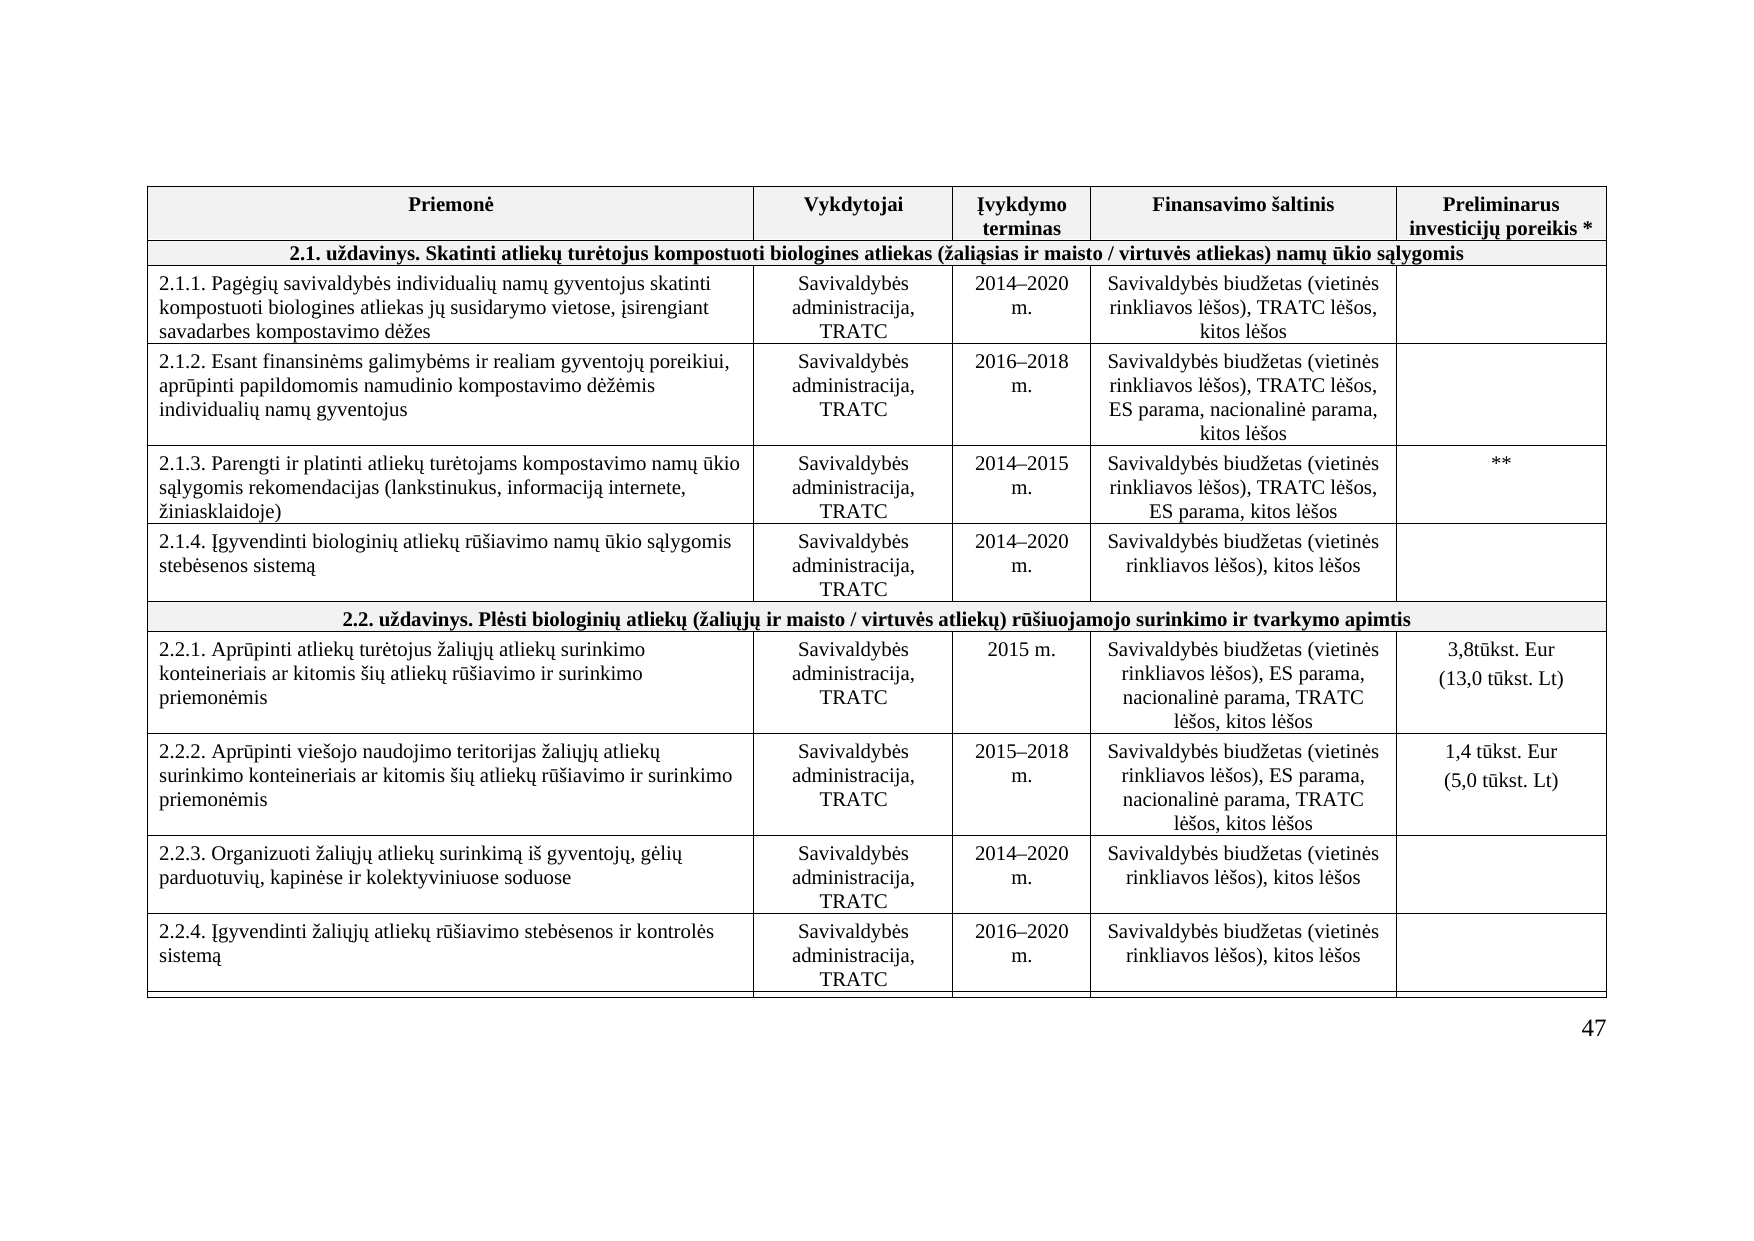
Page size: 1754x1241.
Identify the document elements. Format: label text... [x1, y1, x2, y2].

table_header Vykdytojai [754, 187, 952, 239]
table_cell Savivaldybės biudžetas (vietinės rinkliavos lėšos), TRATC lėšos, ES parama, kitos lėšos [1091, 446, 1396, 523]
table_cell Savivaldybės administracija, TRATC [754, 734, 952, 835]
table_cell 2016–2020 m. [953, 914, 1090, 991]
table_cell Savivaldybės administracija, TRATC [754, 632, 952, 733]
table_cell [953, 992, 1090, 997]
table_cell [1397, 266, 1606, 343]
table_cell Savivaldybės administracija, TRATC [754, 914, 952, 991]
table_cell 2.1. uždavinys. Skatinti atliekų turėtojus kompostuoti biologines atliekas (žaliąsias ir maisto / virtuvės atliekas) namų ūkio sąlygomis [148, 241, 1606, 265]
table_cell [1091, 992, 1396, 997]
table_header Įvykdymo terminas [953, 187, 1090, 239]
table_cell Savivaldybės administracija, TRATC [754, 836, 952, 913]
table_header Preliminarus investicijų poreikis * [1397, 187, 1606, 239]
table_cell 2.2.3. Organizuoti žaliųjų atliekų surinkimą iš gyventojų, gėlių parduotuvių, kapinėse ir kolektyviniuose soduose [148, 836, 753, 913]
table_cell 1,4 tūkst. Eur (5,0 tūkst. Lt) [1397, 734, 1606, 835]
table_cell [1397, 524, 1606, 601]
table_cell ** [1397, 446, 1606, 523]
table_header Finansavimo šaltinis [1091, 187, 1396, 239]
table_cell [1397, 344, 1606, 445]
table_cell 2014–2020 m. [953, 836, 1090, 913]
table_cell Savivaldybės biudžetas (vietinės rinkliavos lėšos), TRATC lėšos, ES parama, nacionalinė parama, kitos lėšos [1091, 344, 1396, 445]
table_cell 2016–2018 m. [953, 344, 1090, 445]
table_cell 2.1.4. Įgyvendinti biologinių atliekų rūšiavimo namų ūkio sąlygomis stebėsenos sistemą [148, 524, 753, 601]
table_header Priemonė [148, 187, 753, 239]
table_cell Savivaldybės administracija, TRATC [754, 344, 952, 445]
table_cell 2.1.3. Parengti ir platinti atliekų turėtojams kompostavimo namų ūkio sąlygomis rekomendacijas (lankstinukus, informaciją internete, žiniasklaidoje) [148, 446, 753, 523]
table_cell Savivaldybės biudžetas (vietinės rinkliavos lėšos), ES parama, nacionalinė parama, TRATC lėšos, kitos lėšos [1091, 632, 1396, 733]
table_cell 2.2.2. Aprūpinti viešojo naudojimo teritorijas žaliųjų atliekų surinkimo konteineriais ar kitomis šių atliekų rūšiavimo ir surinkimo priemonėmis [148, 734, 753, 835]
table_cell Savivaldybės administracija, TRATC [754, 524, 952, 601]
table_cell 2014–2020 m. [953, 524, 1090, 601]
table_cell 2.1.1. Pagėgių savivaldybės individualių namų gyventojus skatinti kompostuoti biologines atliekas jų susidarymo vietose, įsirengiant savadarbes kompostavimo dėžes [148, 266, 753, 343]
table_cell Savivaldybės biudžetas (vietinės rinkliavos lėšos), kitos lėšos [1091, 836, 1396, 913]
table_cell 2.2.4. Įgyvendinti žaliųjų atliekų rūšiavimo stebėsenos ir kontrolės sistemą [148, 914, 753, 991]
table_cell 3,8tūkst. Eur (13,0 tūkst. Lt) [1397, 632, 1606, 733]
table_cell 2014–2020 m. [953, 266, 1090, 343]
table_cell Savivaldybės biudžetas (vietinės rinkliavos lėšos), ES parama, nacionalinė parama, TRATC lėšos, kitos lėšos [1091, 734, 1396, 835]
table_cell 2.1.2. Esant finansinėms galimybėms ir realiam gyventojų poreikiui, aprūpinti papildomomis namudinio kompostavimo dėžėmis individualių namų gyventojus [148, 344, 753, 445]
table_cell [754, 992, 952, 997]
table_cell [1397, 836, 1606, 913]
table_cell 2015–2018 m. [953, 734, 1090, 835]
table_cell Savivaldybės administracija, TRATC [754, 266, 952, 343]
table_cell 2015 m. [953, 632, 1090, 733]
table_cell 2.2. uždavinys. Plėsti biologinių atliekų (žaliųjų ir maisto / virtuvės atliekų) rūšiuojamojo surinkimo ir tvarkymo apimtis [148, 602, 1606, 631]
table_cell 2.2.1. Aprūpinti atliekų turėtojus žaliųjų atliekų surinkimo konteineriais ar kitomis šių atliekų rūšiavimo ir surinkimo priemonėmis [148, 632, 753, 733]
table_cell [148, 992, 753, 997]
table_cell [1397, 914, 1606, 991]
table_cell 2014–2015 m. [953, 446, 1090, 523]
table_cell Savivaldybės administracija, TRATC [754, 446, 952, 523]
table_cell Savivaldybės biudžetas (vietinės rinkliavos lėšos), TRATC lėšos, kitos lėšos [1091, 266, 1396, 343]
table_cell Savivaldybės biudžetas (vietinės rinkliavos lėšos), kitos lėšos [1091, 524, 1396, 601]
table_cell Savivaldybės biudžetas (vietinės rinkliavos lėšos), kitos lėšos [1091, 914, 1396, 991]
